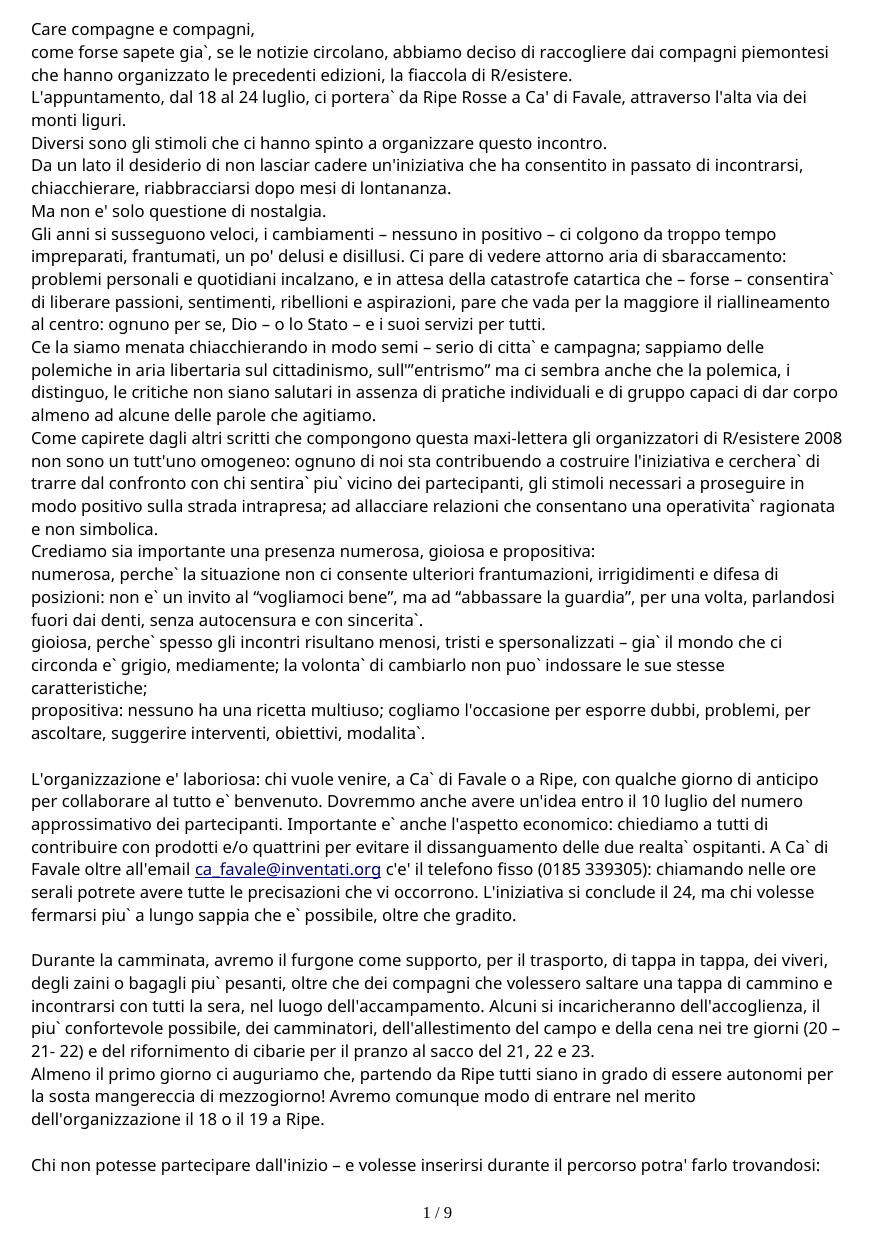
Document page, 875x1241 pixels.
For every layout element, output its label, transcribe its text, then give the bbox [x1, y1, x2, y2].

text Durante la camminata, avremo il furgone come supporto, per il trasporto, di tappa in tappa, dei viveri, degli zaini o bagagli piu` pesanti, oltre che dei compagni che volessero saltare una tappa di cammino e incontrarsi con tutti la sera, nel luogo dell'accampamento. Alcuni si incaricheranno dell'accoglienza, il piu` confortevole possibile, dei camminatori, dell'allestimento del campo e della cena nei tre giorni (20 – 21- 22) e del rifornimento di cibarie per il pranzo al sacco del 21, 22 e 23. [31, 949, 844, 1062]
text gioiosa, perche` spesso gli incontri risultano menosi, tristi e spersonalizzati – gia` il mondo che ci circonda e` grigio, mediamente; la volonta` di cambiarlo non puo` indossare le sue stesse caratteristiche; [31, 631, 844, 699]
text Crediamo sia importante una presenza numerosa, gioiosa e propositiva: [31, 540, 844, 563]
text propositiva: nessuno ha una ricetta multiuso; cogliamo l'occasione per esporre dubbi, problemi, per ascoltare, suggerire interventi, obiettivi, modalita`. [31, 699, 844, 744]
text Ma non e' solo questione di nostalgia. [31, 199, 844, 222]
text come forse sapete gia`, se le notizie circolano, abbiamo deciso di raccogliere dai compagni piemontesi che hanno organizzato le precedenti edizioni, la fiaccola di R/esistere. [31, 40, 844, 86]
text L'organizzazione e' laboriosa: chi vuole venire, a Ca` di Favale o a Ripe, con qualche giorno di anticipo per collaborare al tutto e` benvenuto. Dovremmo anche avere un'idea entro il 10 luglio del numero approssimativo dei partecipanti. Importante e` anche l'aspetto economico: chiediamo a tutti di contribuire con prodotti e/o quattrini per evitare il dissanguamento delle due realta` ospitanti. A Ca` di Favale oltre all'email ca_favale@inventati.org c'e' il telefono fisso (0185 339305): chiamando nelle ore serali potrete avere tutte le precisazioni che vi occorrono. L'iniziativa si conclude il 24, ma chi volesse fermarsi piu` a lungo sappia che e` possibile, oltre che gradito. [31, 767, 844, 926]
text Come capirete dagli altri scritti che compongono questa maxi-lettera gli organizzatori di R/esistere 2008 non sono un tutt'uno omogeneo: ognuno di noi sta contribuendo a costruire l'iniziativa e cerchera` di trarre dal confronto con chi sentira` piu` vicino dei partecipanti, gli stimoli necessari a proseguire in modo positivo sulla strada intrapresa; ad allacciare relazioni che consentano una operativita` ragionata e non simbolica. [31, 426, 844, 540]
text Diversi sono gli stimoli che ci hanno spinto a organizzare questo incontro. [31, 131, 844, 154]
text Da un lato il desiderio di non lasciar cadere un'iniziativa che ha consentito in passato di incontrarsi, chiacchierare, riabbracciarsi dopo mesi di lontananza. [31, 154, 844, 199]
text L'appuntamento, dal 18 al 24 luglio, ci portera` da Ripe Rosse a Ca' di Favale, attraverso l'alta via dei monti liguri. [31, 86, 844, 131]
text Gli anni si susseguono veloci, i cambiamenti – nessuno in positivo – ci colgono da troppo tempo impreparati, frantumati, un po' delusi e disillusi. Ci pare di vedere attorno aria di sbaraccamento: problemi personali e quotidiani incalzano, e in attesa della catastrofe catartica che – forse – consentira` di liberare passioni, sentimenti, ribellioni e aspirazioni, pare che vada per la maggiore il riallineamento al centro: ognuno per se, Dio – o lo Stato – e i suoi servizi per tutti. [31, 222, 844, 336]
text Chi non potesse partecipare dall'inizio – e volesse inserirsi durante il percorso potra' farlo trovandosi: [31, 1153, 844, 1176]
text Almeno il primo giorno ci auguriamo che, partendo da Ripe tutti siano in grado di essere autonomi per la sosta mangereccia di mezzogiorno! Avremo comunque modo di entrare nel merito dell'organizzazione il 18 o il 19 a Ripe. [31, 1062, 844, 1130]
text numerosa, perche` la situazione non ci consente ulteriori frantumazioni, irrigidimenti e difesa di posizioni: non e` un invito al “vogliamoci bene”, ma ad “abbassare la guardia”, per una volta, parlandosi fuori dai denti, senza autocensura e con sincerita`. [31, 563, 844, 631]
text Ce la siamo menata chiacchierando in modo semi – serio di citta` e campagna; sappiamo delle polemiche in aria libertaria sul cittadinismo, sull'”entrismo” ma ci sembra anche che la polemica, i distinguo, le critiche non siano salutari in assenza di pratiche individuali e di gruppo capaci di dar corpo almeno ad alcune delle parole che agitiamo. [31, 336, 844, 426]
text Care compagne e compagni, [31, 18, 844, 40]
